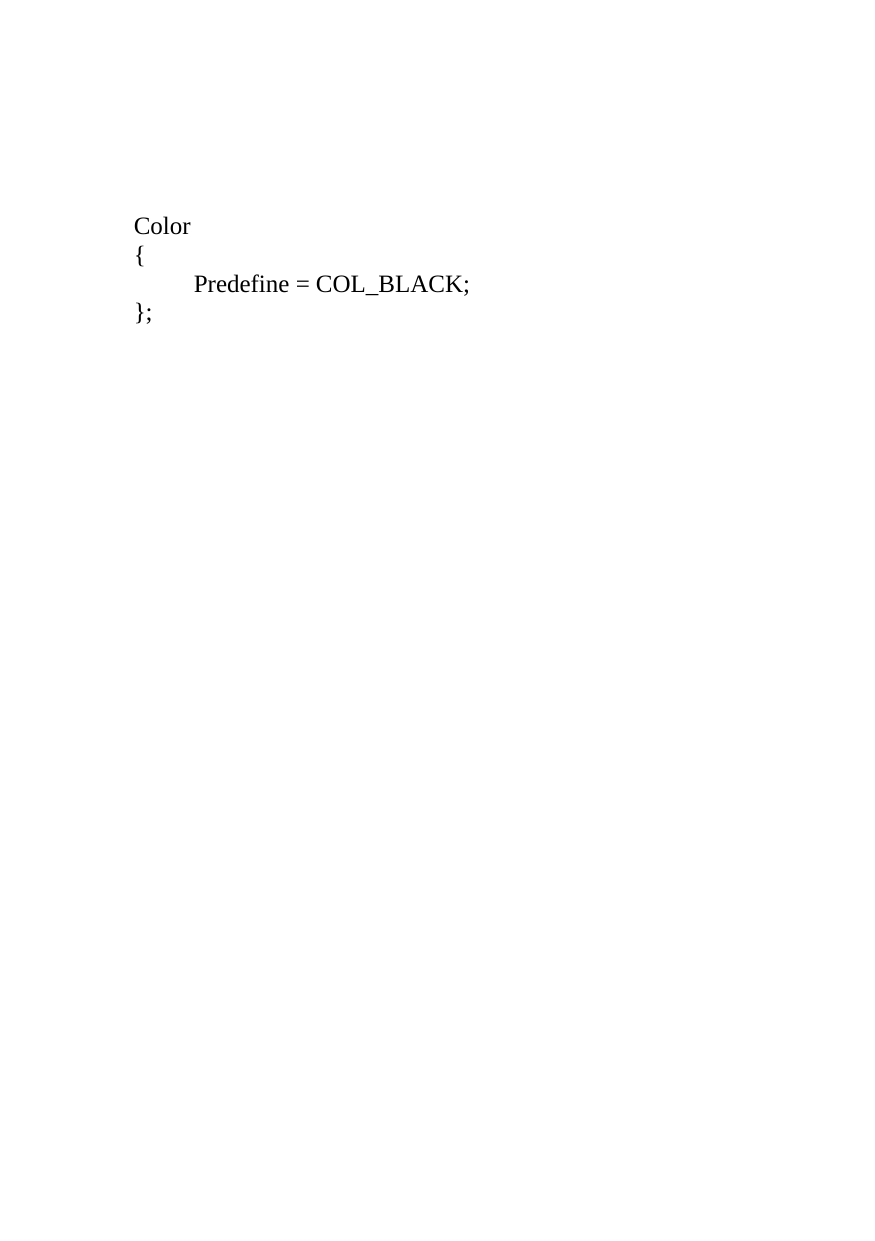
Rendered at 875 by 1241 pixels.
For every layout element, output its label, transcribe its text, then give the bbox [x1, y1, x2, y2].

list { [88, 240, 815, 269]
list Predefine = COL_BLACK; [88, 269, 815, 297]
list Color [88, 211, 815, 240]
list }; [88, 297, 815, 326]
